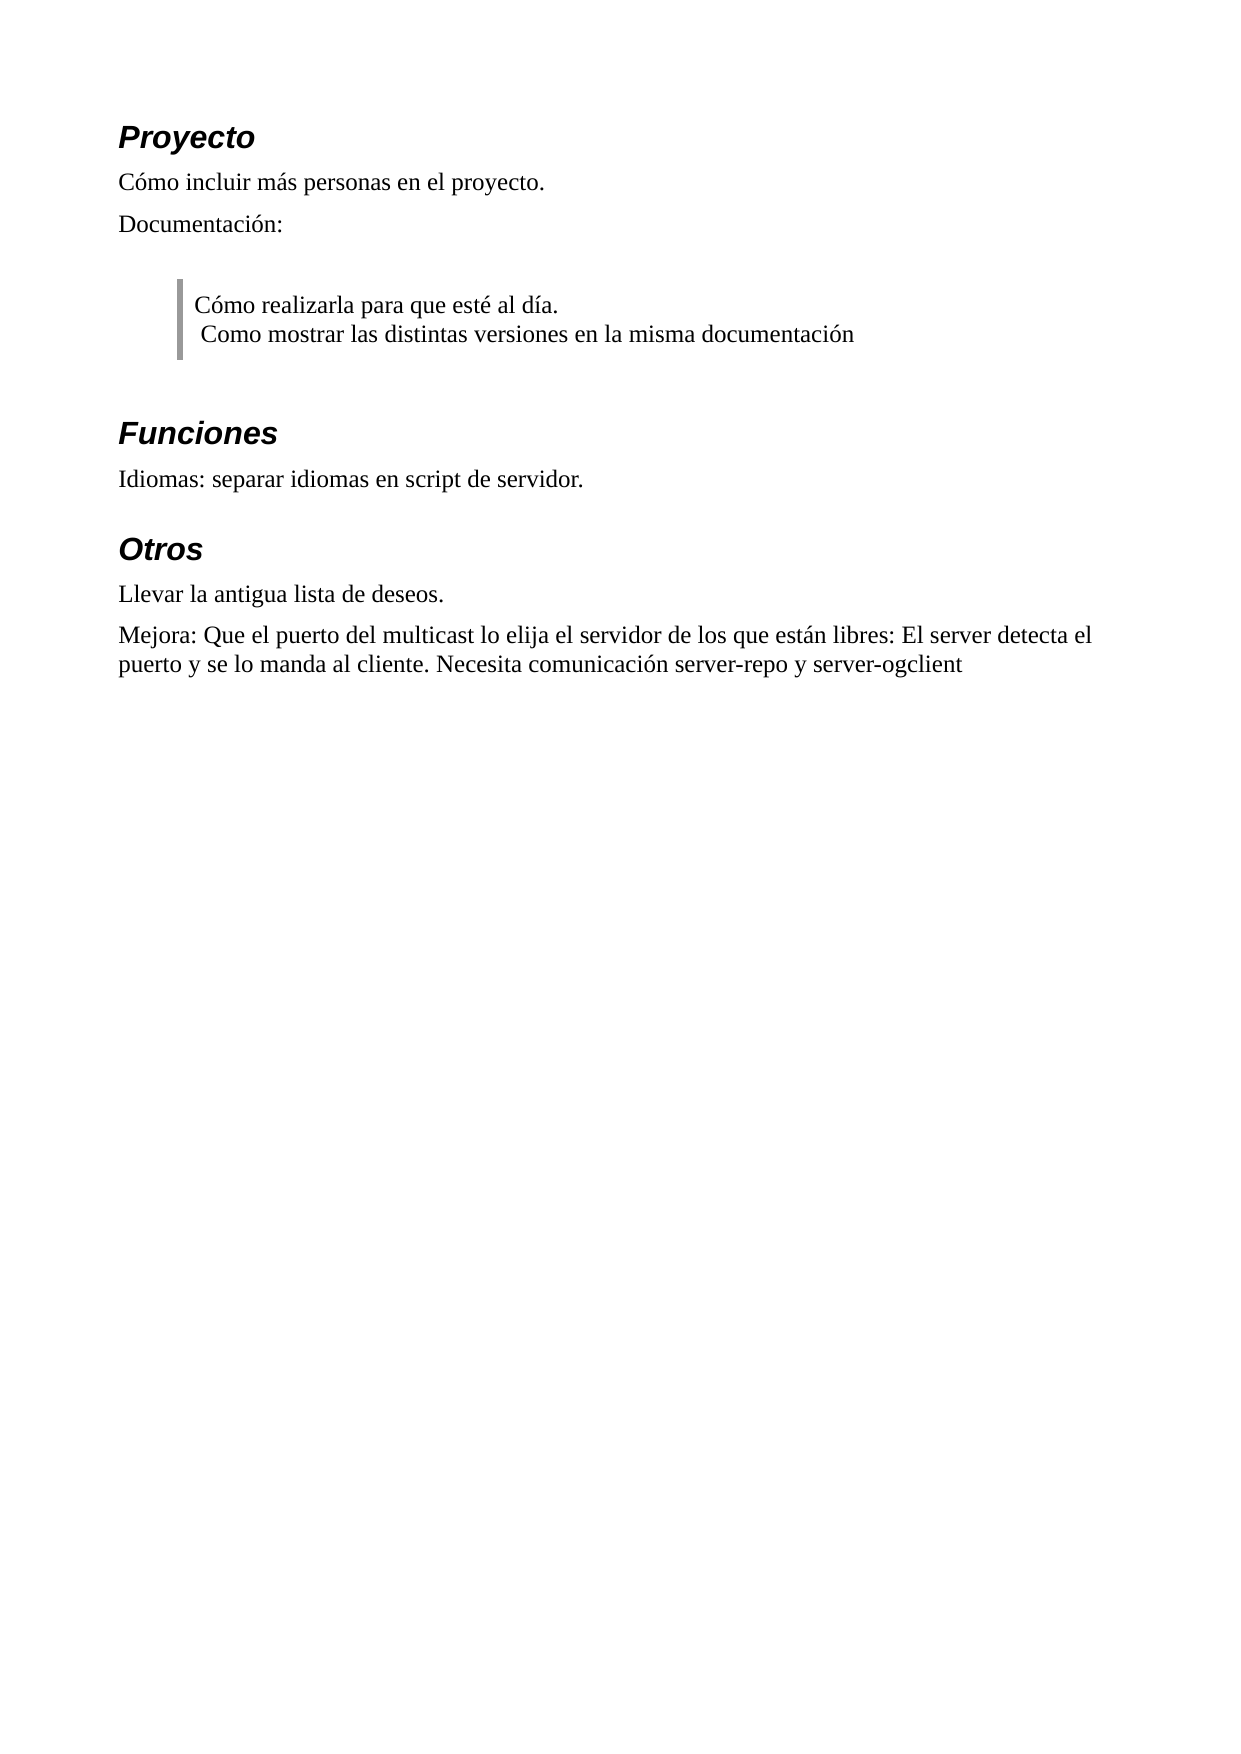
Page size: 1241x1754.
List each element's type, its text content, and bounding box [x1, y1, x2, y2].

text Idiomas: separar idiomas en script de servidor. [118, 464, 1122, 492]
subtitle Proyecto [118, 118, 1122, 155]
text Cómo realizarla para que esté al día. Como mostrar las distintas versiones en la misma documentación [183, 279, 1063, 360]
text Llevar la antigua lista de deseos. [118, 579, 1122, 608]
text Documentación: [118, 209, 1122, 266]
subtitle Otros [118, 530, 1122, 567]
text Mejora: Que el puerto del multicast lo elija el servidor de los que están libres: El server detecta el puerto y se lo manda al cliente. Necesita comunicación server-repo y server-ogclient [118, 621, 1122, 678]
subtitle Funciones [118, 414, 1122, 451]
text Cómo incluir más personas en el proyecto. [118, 167, 1122, 196]
